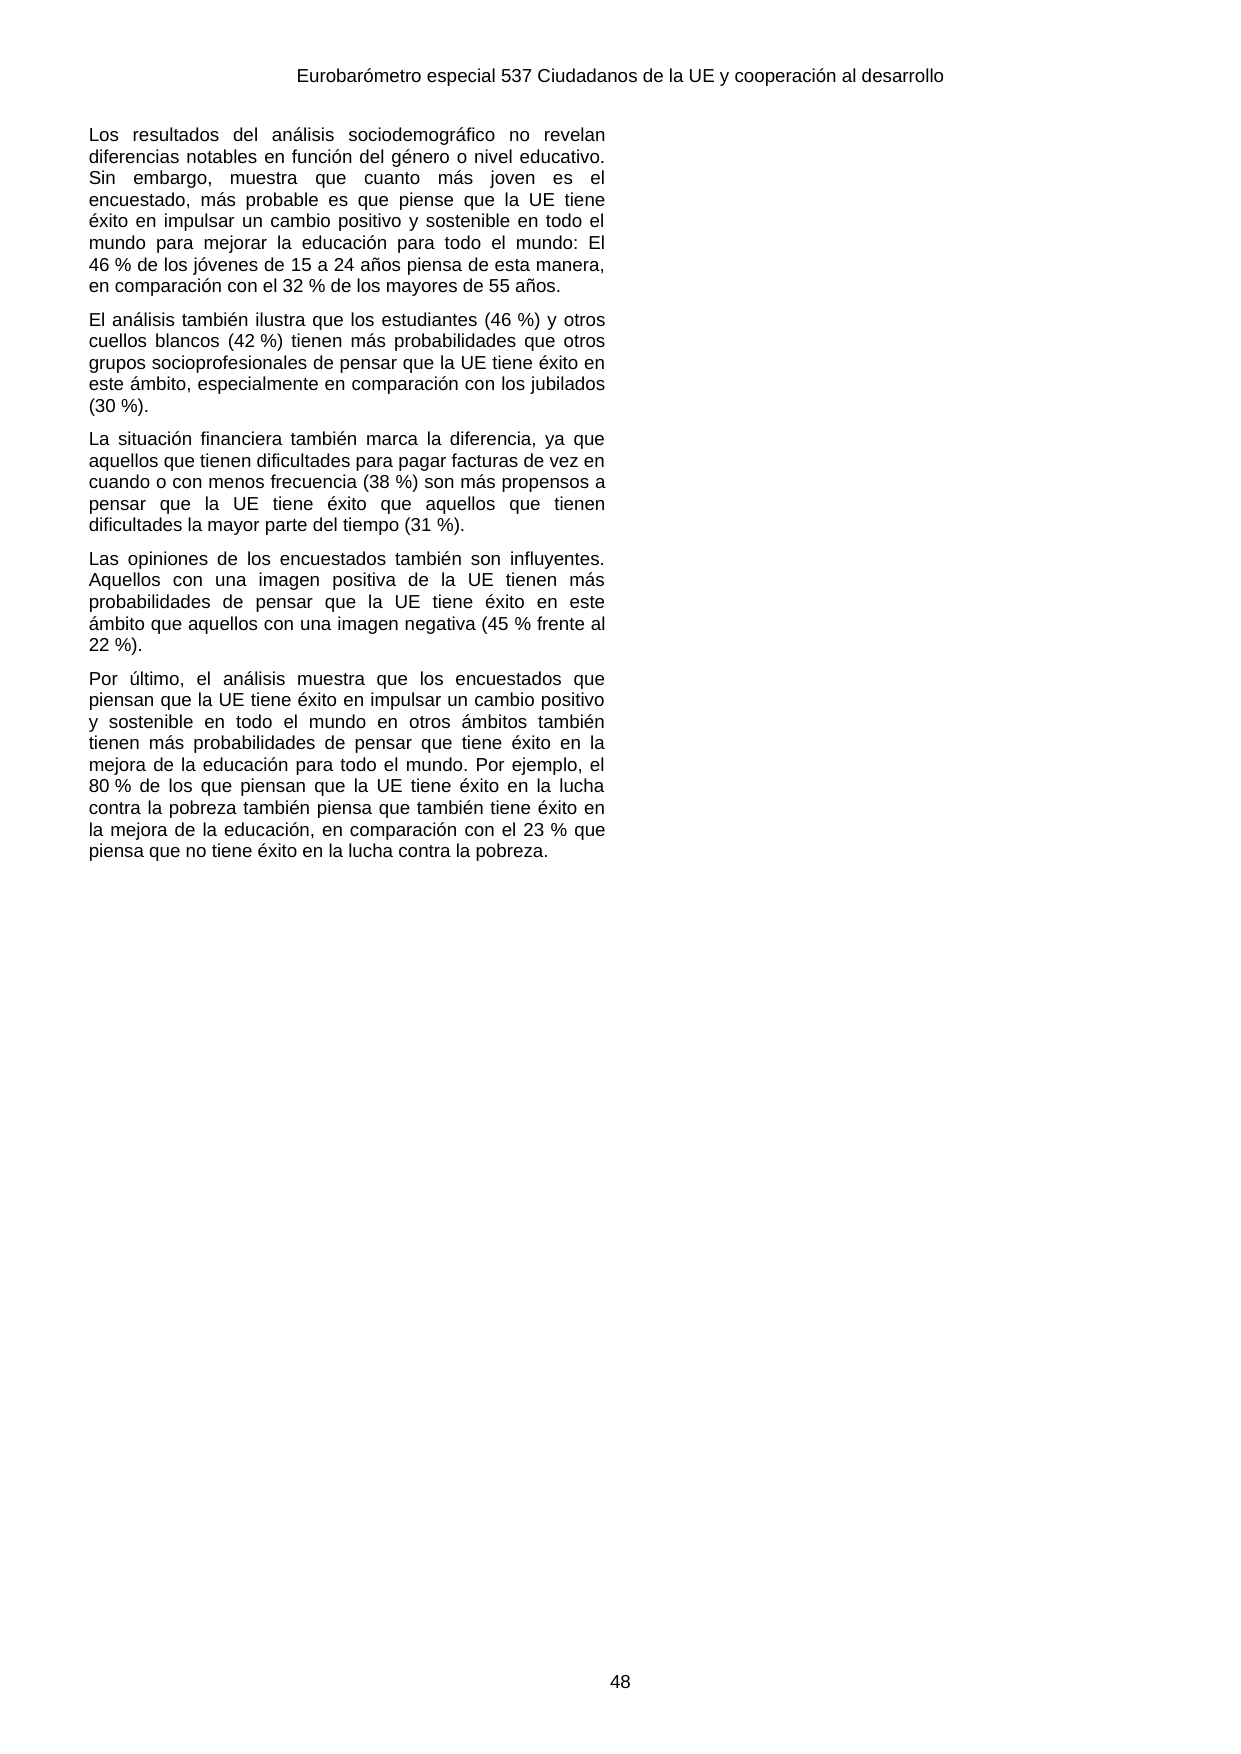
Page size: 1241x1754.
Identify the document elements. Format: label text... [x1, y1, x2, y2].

text El análisis también ilustra que los estudiantes (46 %) y otros cuellos blancos (42 %) tienen más probabilidades que otros grupos socioprofesionales de pensar que la UE tiene éxito en este ámbito, especialmente en comparación con los jubilados (30 %). [88, 308, 605, 416]
text Los resultados del análisis sociodemográfico no revelan diferencias notables en función del género o nivel educativo. Sin embargo, muestra que cuanto más joven es el encuestado, más probable es que piense que la UE tiene éxito en impulsar un cambio positivo y sostenible en todo el mundo para mejorar la educación para todo el mundo: El 46 % de los jóvenes de 15 a 24 años piensa de esta manera, en comparación con el 32 % de los mayores de 55 años. [88, 124, 605, 296]
text La situación financiera también marca la diferencia, ya que aquellos que tienen dificultades para pagar facturas de vez en cuando o con menos frecuencia (38 %) son más propensos a pensar que la UE tiene éxito que aquellos que tienen dificultades la mayor parte del tiempo (31 %). [88, 428, 605, 536]
text Las opiniones de los encuestados también son influyentes. Aquellos con una imagen positiva de la UE tienen más probabilidades de pensar que la UE tiene éxito en este ámbito que aquellos con una imagen negativa (45 % frente al 22 %). [88, 548, 605, 656]
text Por último, el análisis muestra que los encuestados que piensan que la UE tiene éxito en impulsar un cambio positivo y sostenible en todo el mundo en otros ámbitos también tienen más probabilidades de pensar que tiene éxito en la mejora de la educación para todo el mundo. Por ejemplo, el 80 % de los que piensan que la UE tiene éxito en la lucha contra la pobreza también piensa que también tiene éxito en la mejora de la educación, en comparación con el 23 % que piensa que no tiene éxito en la lucha contra la pobreza. [88, 667, 605, 861]
